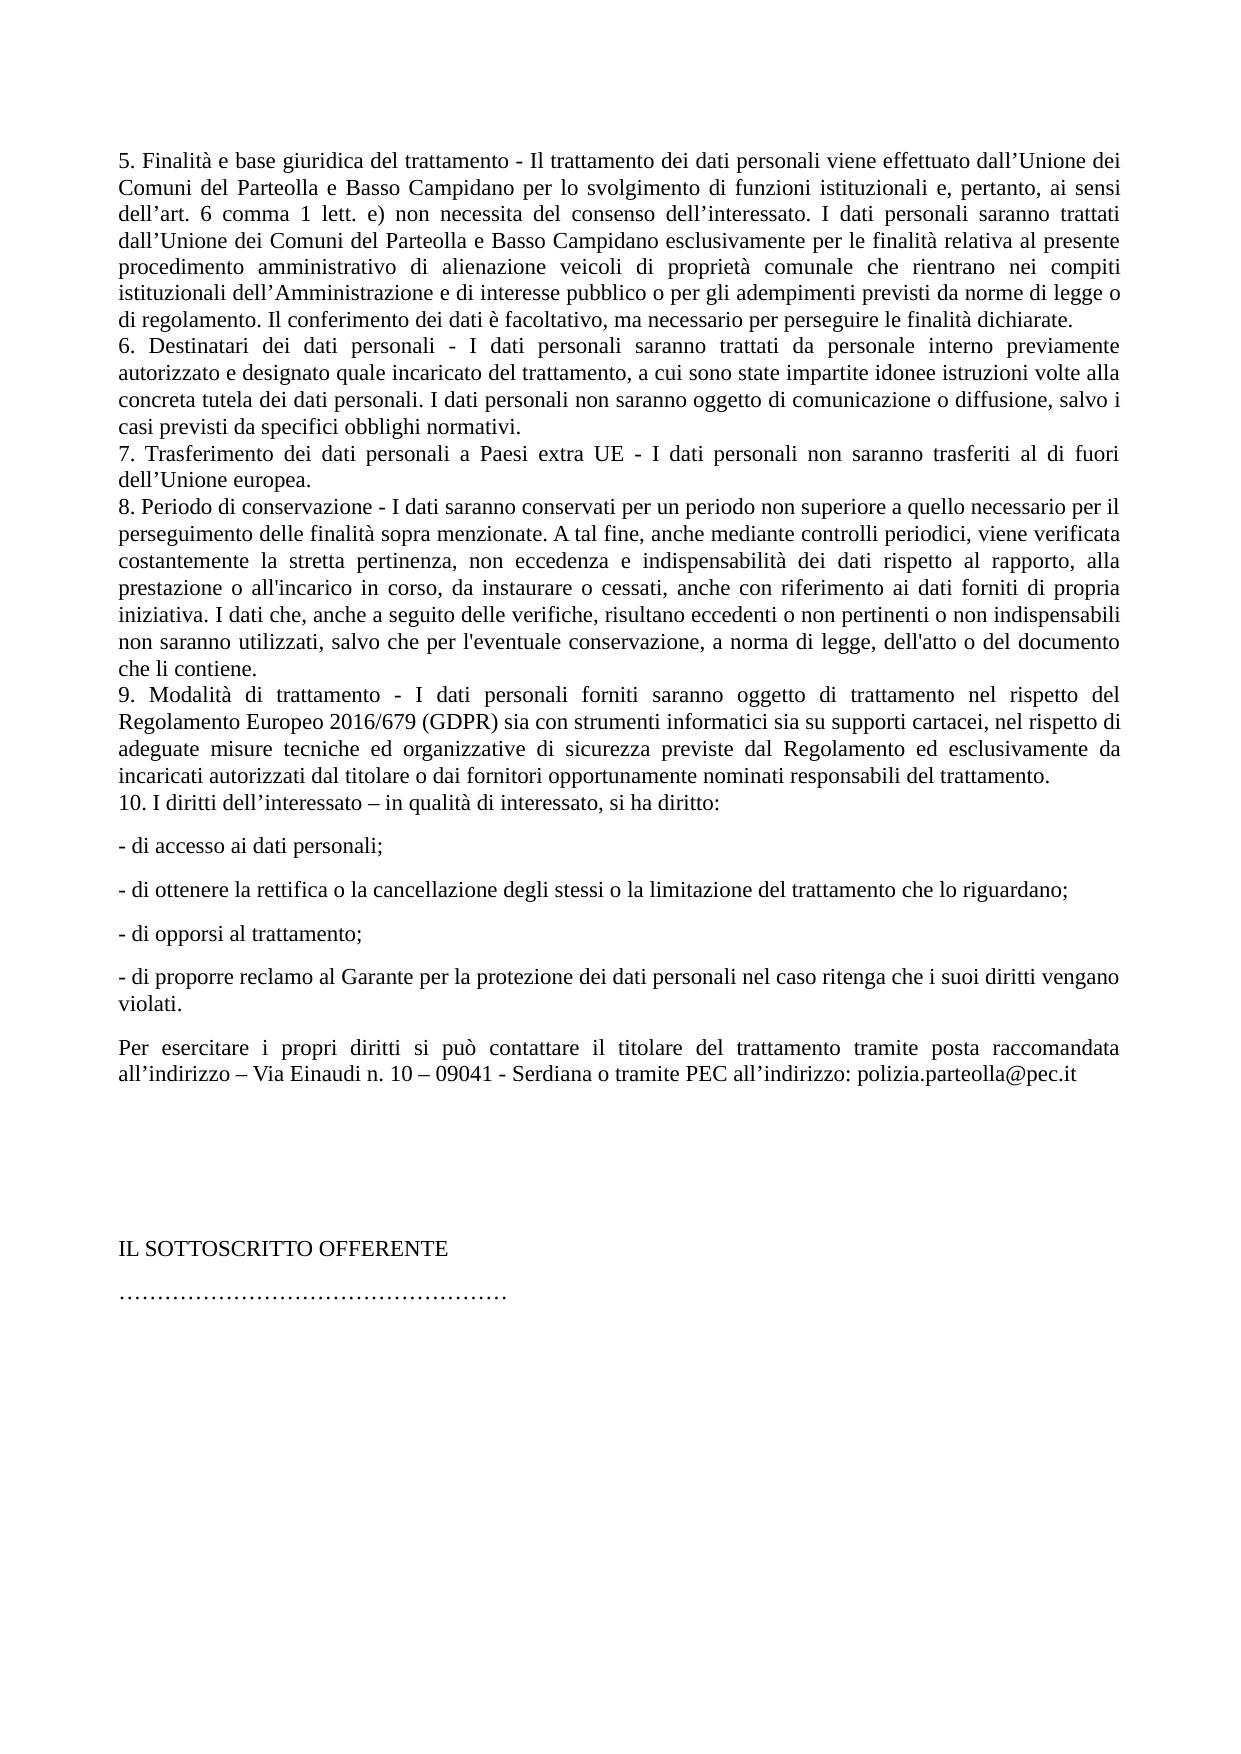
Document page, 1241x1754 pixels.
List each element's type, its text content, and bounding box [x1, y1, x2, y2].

text 8. Periodo di conservazione - I dati saranno conservati per un periodo non superiore a quello necessario per il perseguimento delle finalità sopra menzionate. A tal fine, anche mediante controlli periodici, viene verificata costantemente la stretta pertinenza, non eccedenza e indispensabilità dei dati rispetto al rapporto, alla prestazione o all'incarico in corso, da instaurare o cessati, anche con riferimento ai dati forniti di propria iniziativa. I dati che, anche a seguito delle verifiche, risultano eccedenti o non pertinenti o non indispensabili non saranno utilizzati, salvo che per l'eventuale conservazione, a norma di legge, dell'atto o del documento che li contiene. [118, 493, 1122, 681]
text - di accesso ai dati personali; [118, 832, 1122, 859]
text - di ottenere la rettifica o la cancellazione degli stessi o la limitazione del trattamento che lo riguardano; [118, 876, 1122, 902]
text IL SOTTOSCRITTO OFFERENTE [118, 1234, 1122, 1261]
text 7. Trasferimento dei dati personali a Paesi extra UE - I dati personali non saranno trasferiti al di fuori dell’Unione europea. [118, 439, 1122, 493]
text - di opporsi al trattamento; [118, 919, 1122, 946]
text 9. Modalità di trattamento - I dati personali forniti saranno oggetto di trattamento nel rispetto del Regolamento Europeo 2016/679 (GDPR) sia con strumenti informatici sia su supporti cartacei, nel rispetto di adeguate misure tecniche ed organizzative di sicurezza previste dal Regolamento ed esclusivamente da incaricati autorizzati dal titolare o dai fornitori opportunamente nominati responsabili del trattamento. [118, 681, 1122, 788]
text …………………………………………… [118, 1278, 1122, 1304]
text 6. Destinatari dei dati personali - I dati personali saranno trattati da personale interno previamente autorizzato e designato quale incaricato del trattamento, a cui sono state impartite idonee istruzioni volte alla concreta tutela dei dati personali. I dati personali non saranno oggetto di comunicazione o diffusione, salvo i casi previsti da specifici obblighi normativi. [118, 332, 1122, 439]
text 5. Finalità e base giuridica del trattamento - Il trattamento dei dati personali viene effettuato dall’Unione dei Comuni del Parteolla e Basso Campidano per lo svolgimento di funzioni istituzionali e, pertanto, ai sensi dell’art. 6 comma 1 lett. e) non necessita del consenso dell’interessato. I dati personali saranno trattati dall’Unione dei Comuni del Parteolla e Basso Campidano esclusivamente per le finalità relativa al presente procedimento amministrativo di alienazione veicoli di proprietà comunale che rientrano nei compiti istituzionali dell’Amministrazione e di interesse pubblico o per gli adempimenti previsti da norme di legge o di regolamento. Il conferimento dei dati è facoltativo, ma necessario per perseguire le finalità dichiarate. [118, 148, 1122, 332]
text 10. I diritti dell’interessato – in qualità di interessato, si ha diritto: [118, 789, 1122, 815]
text - di proporre reclamo al Garante per la protezione dei dati personali nel caso ritenga che i suoi diritti vengano violati. [118, 963, 1122, 1016]
text Per esercitare i propri diritti si può contattare il titolare del trattamento tramite posta raccomandata all’indirizzo – Via Einaudi n. 10 – 09041 - Serdiana o tramite PEC all’indirizzo: polizia.parteolla@pec.it [118, 1033, 1122, 1087]
